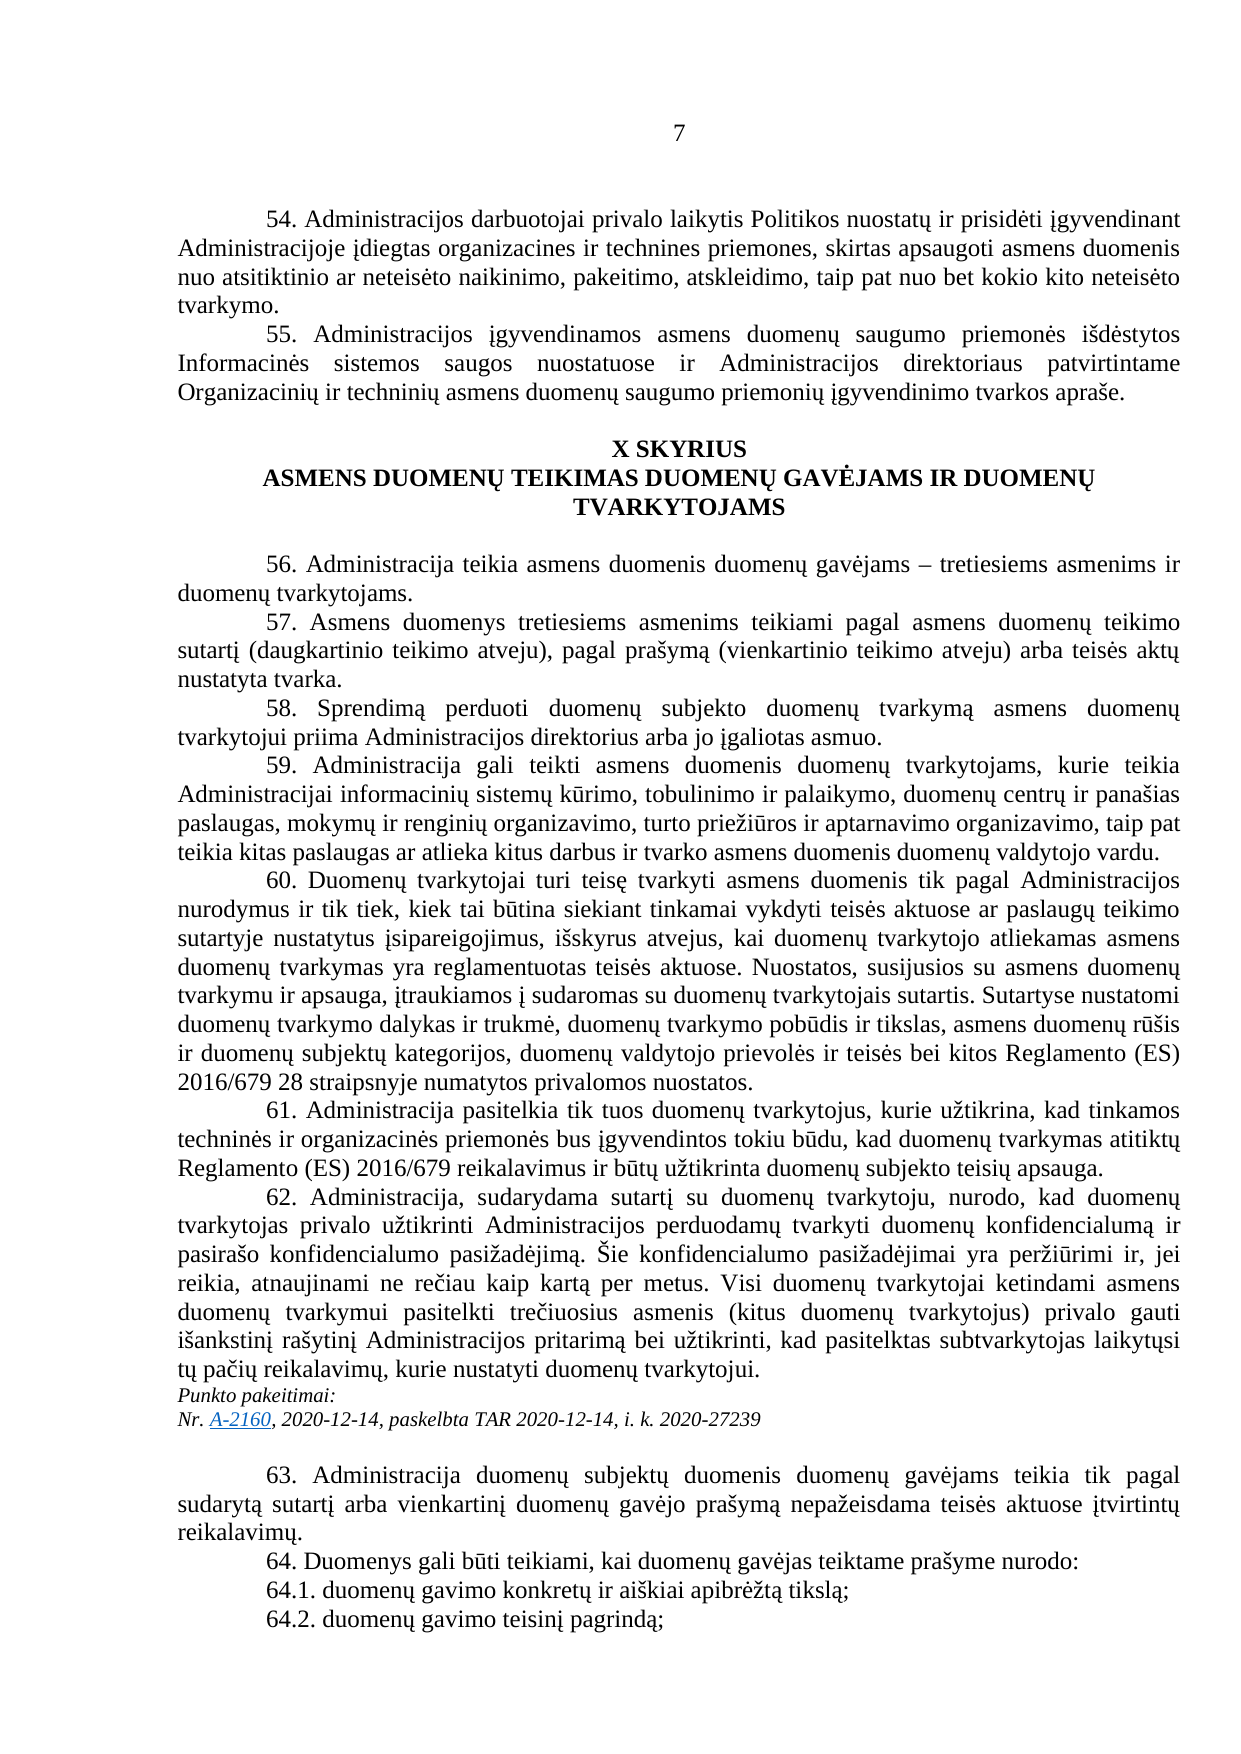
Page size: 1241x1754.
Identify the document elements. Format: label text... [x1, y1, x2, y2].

text 61. Administracija pasitelkia tik tuos duomenų tvarkytojus, kurie užtikrina, kad tinkamos techninės ir organizacinės priemonės bus įgyvendintos tokiu būdu, kad duomenų tvarkymas atitiktų Reglamento (ES) 2016/679 reikalavimus ir būtų užtikrinta duomenų subjekto teisių apsauga. [177, 1096, 1181, 1182]
text 60. Duomenų tvarkytojai turi teisę tvarkyti asmens duomenis tik pagal Administracijos nurodymus ir tik tiek, kiek tai būtina siekiant tinkamai vykdyti teisės aktuose ar paslaugų teikimo sutartyje nustatytus įsipareigojimus, išskyrus atvejus, kai duomenų tvarkytojo atliekamas asmens duomenų tvarkymas yra reglamentuotas teisės aktuose. Nuostatos, susijusios su asmens duomenų tvarkymu ir apsauga, įtraukiamos į sudaromas su duomenų tvarkytojais sutartis. Sutartyse nustatomi duomenų tvarkymo dalykas ir trukmė, duomenų tvarkymo pobūdis ir tikslas, asmens duomenų rūšis ir duomenų subjektų kategorijos, duomenų valdytojo prievolės ir teisės bei kitos Reglamento (ES) 2016/679 28 straipsnyje numatytos privalomos nuostatos. [177, 866, 1181, 1096]
text 64.1. duomenų gavimo konkretų ir aiškiai apibrėžtą tikslą; [177, 1575, 1181, 1604]
text 63. Administracija duomenų subjektų duomenis duomenų gavėjams teikia tik pagal sudarytą sutartį arba vienkartinį duomenų gavėjo prašymą nepažeisdama teisės aktuose įtvirtintų reikalavimų. [177, 1460, 1181, 1546]
text 54. Administracijos darbuotojai privalo laikytis Politikos nuostatų ir prisidėti įgyvendinant Administracijoje įdiegtas organizacines ir technines priemones, skirtas apsaugoti asmens duomenis nuo atsitiktinio ar neteisėto naikinimo, pakeitimo, atskleidimo, taip pat nuo bet kokio kito neteisėto tvarkymo. [177, 204, 1181, 319]
text Nr. A-2160, 2020-12-14, paskelbta TAR 2020-12-14, i. k. 2020-27239 [177, 1407, 1181, 1431]
text 64. Duomenys gali būti teikiami, kai duomenų gavėjas teiktame prašyme nurodo: [177, 1546, 1181, 1575]
text 55. Administracijos įgyvendinamos asmens duomenų saugumo priemonės išdėstytos Informacinės sistemos saugos nuostatuose ir Administracijos direktoriaus patvirtintame Organizacinių ir techninių asmens duomenų saugumo priemonių įgyvendinimo tvarkos apraše. [177, 319, 1181, 406]
text 62. Administracija, sudarydama sutartį su duomenų tvarkytoju, nurodo, kad duomenų tvarkytojas privalo užtikrinti Administracijos perduodamų tvarkyti duomenų konfidencialumą ir pasirašo konfidencialumo pasižadėjimą. Šie konfidencialumo pasižadėjimai yra peržiūrimi ir, jei reikia, atnaujinami ne rečiau kaip kartą per metus. Visi duomenų tvarkytojai ketindami asmens duomenų tvarkymui pasitelkti trečiuosius asmenis (kitus duomenų tvarkytojus) privalo gauti išankstinį rašytinį Administracijos pritarimą bei užtikrinti, kad pasitelktas subtvarkytojas laikytųsi tų pačių reikalavimų, kurie nustatyti duomenų tvarkytojui. [177, 1182, 1181, 1383]
text 59. Administracija gali teikti asmens duomenis duomenų tvarkytojams, kurie teikia Administracijai informacinių sistemų kūrimo, tobulinimo ir palaikymo, duomenų centrų ir panašias paslaugas, mokymų ir renginių organizavimo, turto priežiūros ir aptarnavimo organizavimo, taip pat teikia kitas paslaugas ar atlieka kitus darbus ir tvarko asmens duomenis duomenų valdytojo vardu. [177, 751, 1181, 866]
text 56. Administracija teikia asmens duomenis duomenų gavėjams – tretiesiems asmenims ir duomenų tvarkytojams. [177, 549, 1181, 607]
text X SKYRIUS [177, 434, 1181, 463]
text ASMENS DUOMENŲ TEIKIMAS DUOMENŲ GAVĖJAMS IR DUOMENŲ TVARKYTOJAMS [177, 463, 1181, 521]
text Punkto pakeitimai: [177, 1383, 1181, 1407]
text 58. Sprendimą perduoti duomenų subjekto duomenų tvarkymą asmens duomenų tvarkytojui priima Administracijos direktorius arba jo įgaliotas asmuo. [177, 693, 1181, 751]
text 57. Asmens duomenys tretiesiems asmenims teikiami pagal asmens duomenų teikimo sutartį (daugkartinio teikimo atveju), pagal prašymą (vienkartinio teikimo atveju) arba teisės aktų nustatyta tvarka. [177, 607, 1181, 693]
text 64.2. duomenų gavimo teisinį pagrindą; [177, 1604, 1181, 1632]
